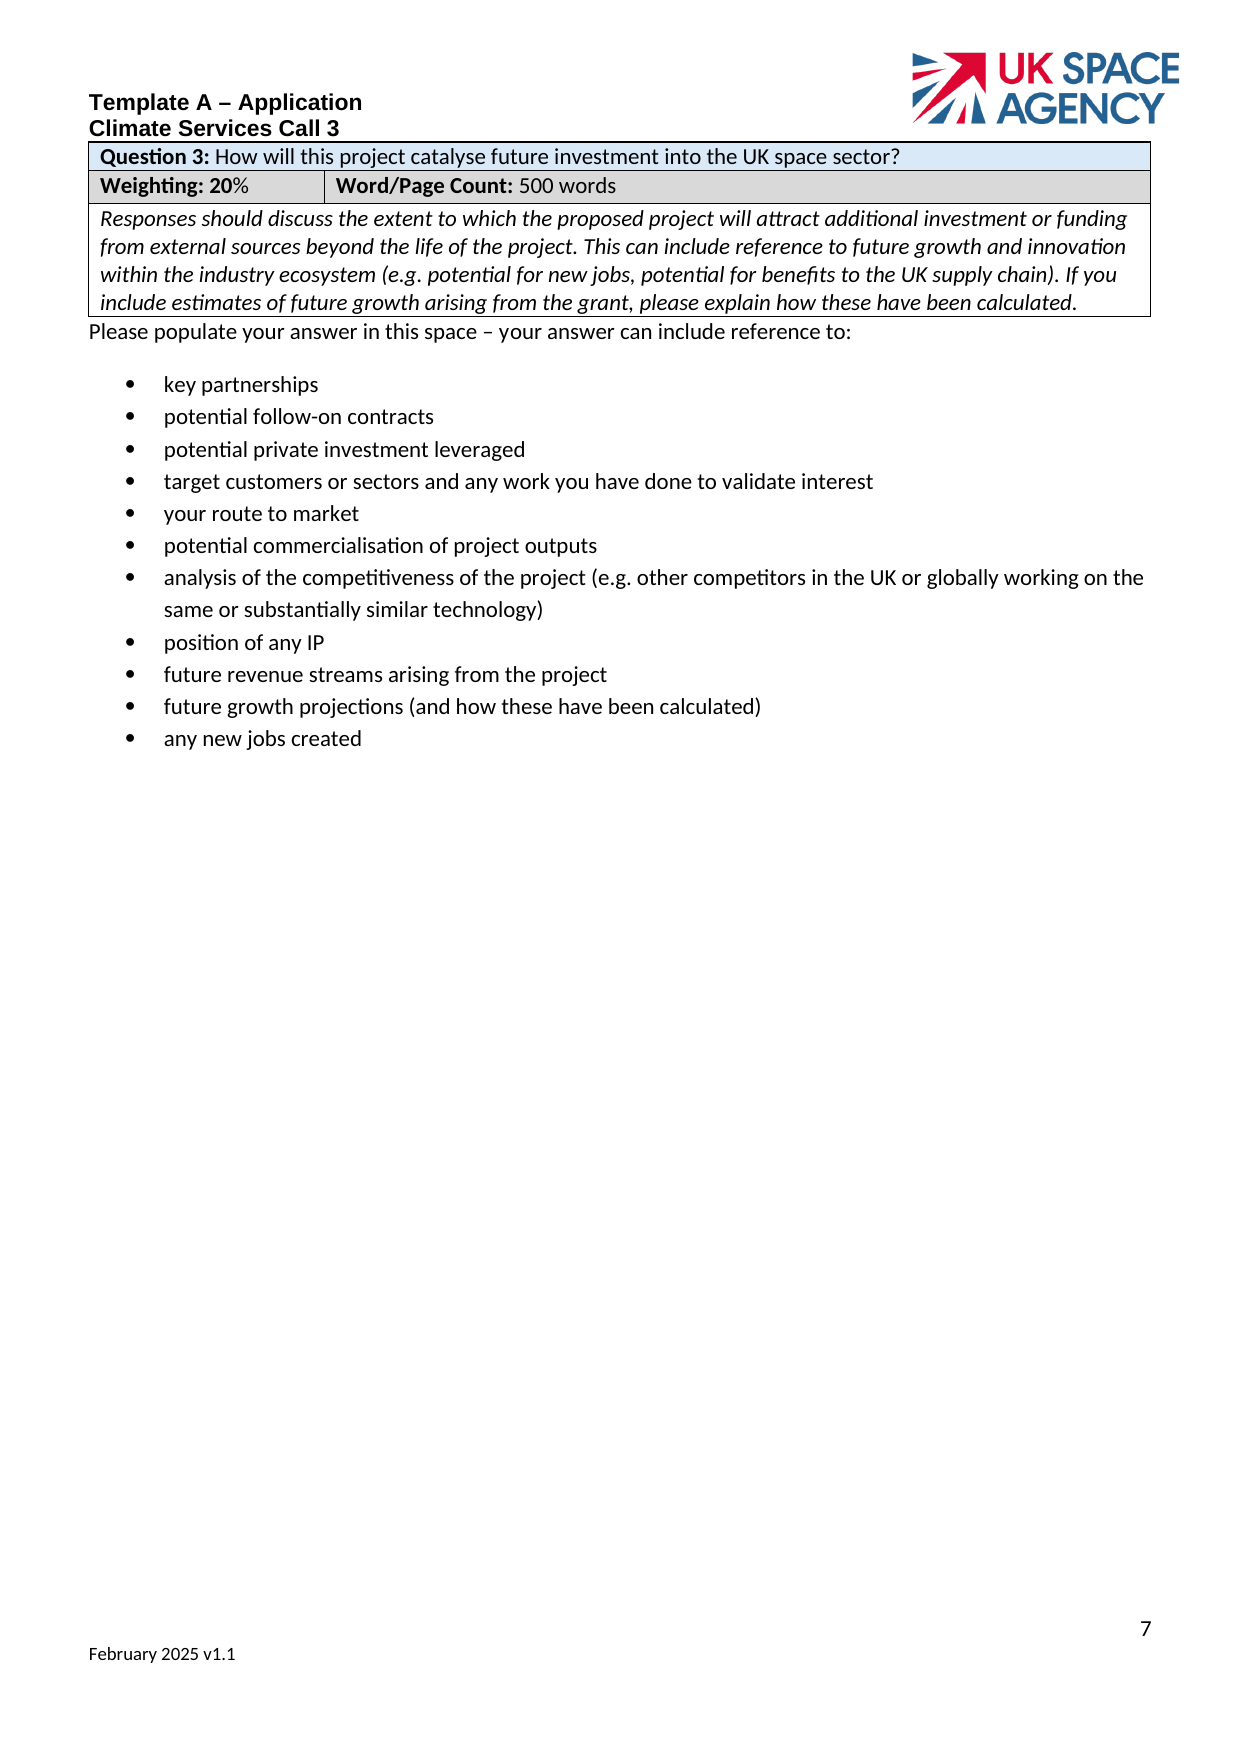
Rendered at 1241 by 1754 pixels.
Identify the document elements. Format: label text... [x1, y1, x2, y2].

list key partnerships [126, 370, 1152, 398]
list potential commercialisation of project outputs [126, 531, 1152, 559]
list target customers or sectors and any work you have done to validate interest [126, 467, 1152, 495]
list your route to market [126, 499, 1152, 527]
list analysis of the competitiveness of the project (e.g. other competitors in the UK or globally working on the same or substantially similar technology) [126, 563, 1152, 624]
list any new jobs created [126, 724, 1152, 752]
table_header Question 3: How will this project catalyse future investment into the UK space sector? [89, 143, 1150, 170]
text Please populate your answer in this space – your answer can include reference to: [89, 317, 1152, 345]
list position of any IP [126, 628, 1152, 656]
table_cell Weighting: 20% [89, 171, 324, 203]
list potential follow-on contracts [126, 402, 1152, 431]
list potential private investment leveraged [126, 435, 1152, 463]
list future revenue streams arising from the project [126, 660, 1152, 688]
table_cell Responses should discuss the extent to which the proposed project will attract additional investment or funding from external sources beyond the life of the project. This can include reference to future growth and innovation within the industry ecosystem (e.g. potential for new jobs, potential for benefits to the UK supply chain). If you include estimates of future growth arising from the grant, please explain how these have been calculated. [89, 204, 1150, 316]
list future growth projections (and how these have been calculated) [126, 692, 1152, 720]
table_cell Word/Page Count: 500 words [325, 171, 1150, 203]
